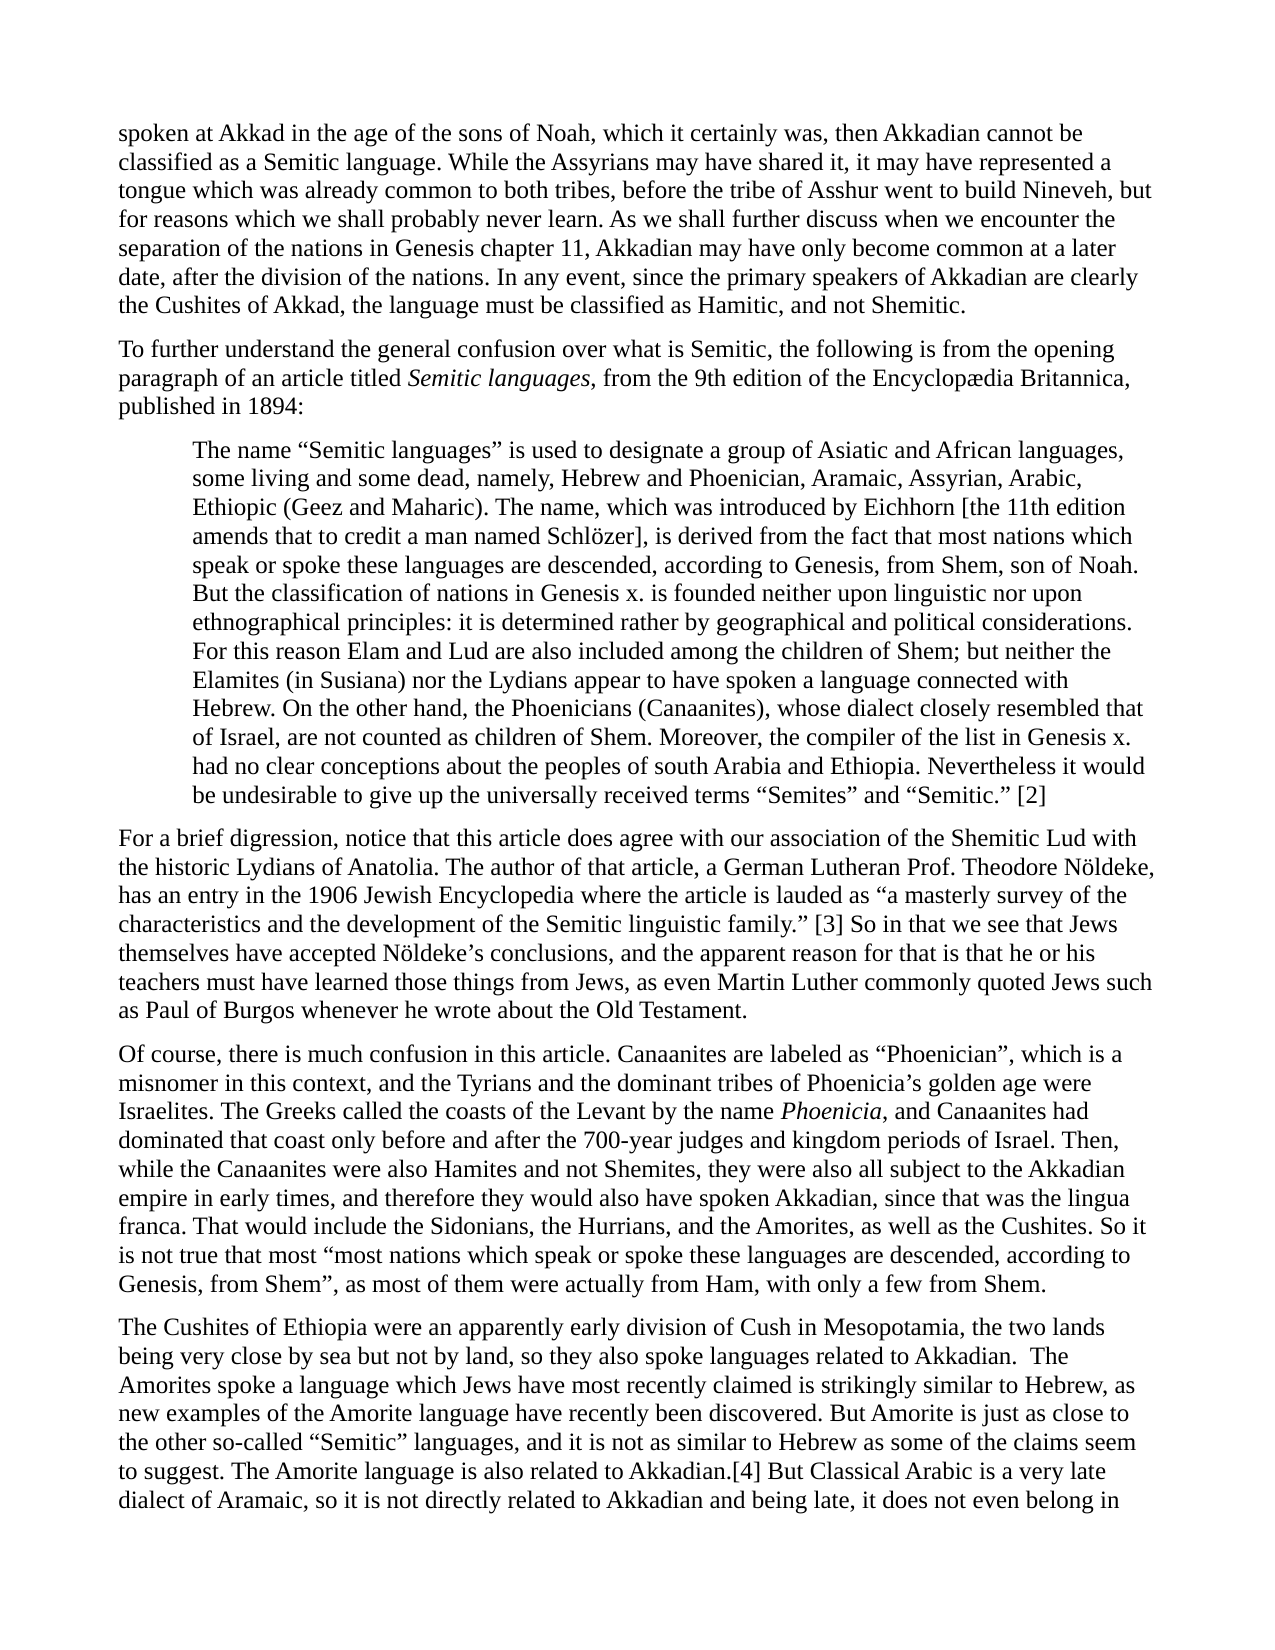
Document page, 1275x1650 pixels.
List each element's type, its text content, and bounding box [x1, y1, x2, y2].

text spoken at Akkad in the age of the sons of Noah, which it certainly was, then Akkadian cannot be classified as a Semitic language. While the Assyrians may have shared it, it may have represented a tongue which was already common to both tribes, before the tribe of Asshur went to build Nineveh, but for reasons which we shall probably never learn. As we shall further discuss when we encounter the separation of the nations in Genesis chapter 11, Akkadian may have only become common at a later date, after the division of the nations. In any event, since the primary speakers of Akkadian are clearly the Cushites of Akkad, the language must be classified as Hamitic, and not Shemitic. [118, 118, 1157, 319]
text For a brief digression, notice that this article does agree with our association of the Shemitic Lud with the historic Lydians of Anatolia. The author of that article, a German Lutheran Prof. Theodore Nöldeke, has an entry in the 1906 Jewish Encyclopedia where the article is lauded as “a masterly survey of the characteristics and the development of the Semitic linguistic family.” [3] So in that we see that Jews themselves have accepted Nöldeke’s conclusions, and the apparent reason for that is that he or his teachers must have learned those things from Jews, as even Martin Luther commonly quoted Jews such as Paul of Burgos whenever he wrote about the Old Testament. [118, 823, 1157, 1024]
text The Cushites of Ethiopia were an apparently early division of Cush in Mesopotamia, the two lands being very close by sea but not by land, so they also spoke languages related to Akkadian. The Amorites spoke a language which Jews have most recently claimed is strikingly similar to Hebrew, as new examples of the Amorite language have recently been discovered. But Amorite is just as close to the other so-called “Semitic” languages, and it is not as similar to Hebrew as some of the claims seem to suggest. The Amorite language is also related to Akkadian.[4] But Classical Arabic is a very late dialect of Aramaic, so it is not directly related to Akkadian and being late, it does not even belong in [118, 1312, 1157, 1513]
text Of course, there is much confusion in this article. Canaanites are labeled as “Phoenician”, which is a misnomer in this context, and the Tyrians and the dominant tribes of Phoenicia’s golden age were Israelites. The Greeks called the coasts of the Levant by the name Phoenicia, and Canaanites had dominated that coast only before and after the 700-year judges and kingdom periods of Israel. Then, while the Canaanites were also Hamites and not Shemites, they were also all subject to the Akkadian empire in early times, and therefore they would also have spoken Akkadian, since that was the lingua franca. That would include the Sidonians, the Hurrians, and the Amorites, as well as the Cushites. So it is not true that most “most nations which speak or spoke these languages are descended, according to Genesis, from Shem”, as most of them were actually from Ham, with only a few from Shem. [118, 1039, 1157, 1298]
text To further understand the general confusion over what is Semitic, the following is from the opening paragraph of an article titled Semitic languages, from the 9th edition of the Encyclopædia Britannica, published in 1894: [118, 334, 1157, 420]
text The name “Semitic languages” is used to designate a group of Asiatic and African languages, some living and some dead, namely, Hebrew and Phoenician, Aramaic, Assyrian, Arabic, Ethiopic (Geez and Maharic). The name, which was introduced by Eichhorn [the 11th edition amends that to credit a man named Schlözer], is derived from the fact that most nations which speak or spoke these languages are descended, according to Genesis, from Shem, son of Noah. But the classification of nations in Genesis x. is founded neither upon linguistic nor upon ethnographical principles: it is determined rather by geographical and political considerations. For this reason Elam and Lud are also included among the children of Shem; but neither the Elamites (in Susiana) nor the Lydians appear to have spoken a language connected with Hebrew. On the other hand, the Phoenicians (Canaanites), whose dialect closely resembled that of Israel, are not counted as children of Shem. Moreover, the compiler of the list in Genesis x. had no clear conceptions about the peoples of south Arabia and Ethiopia. Nevertheless it would be undesirable to give up the universally received terms “Semites” and “Semitic.” [2] [192, 435, 1157, 808]
